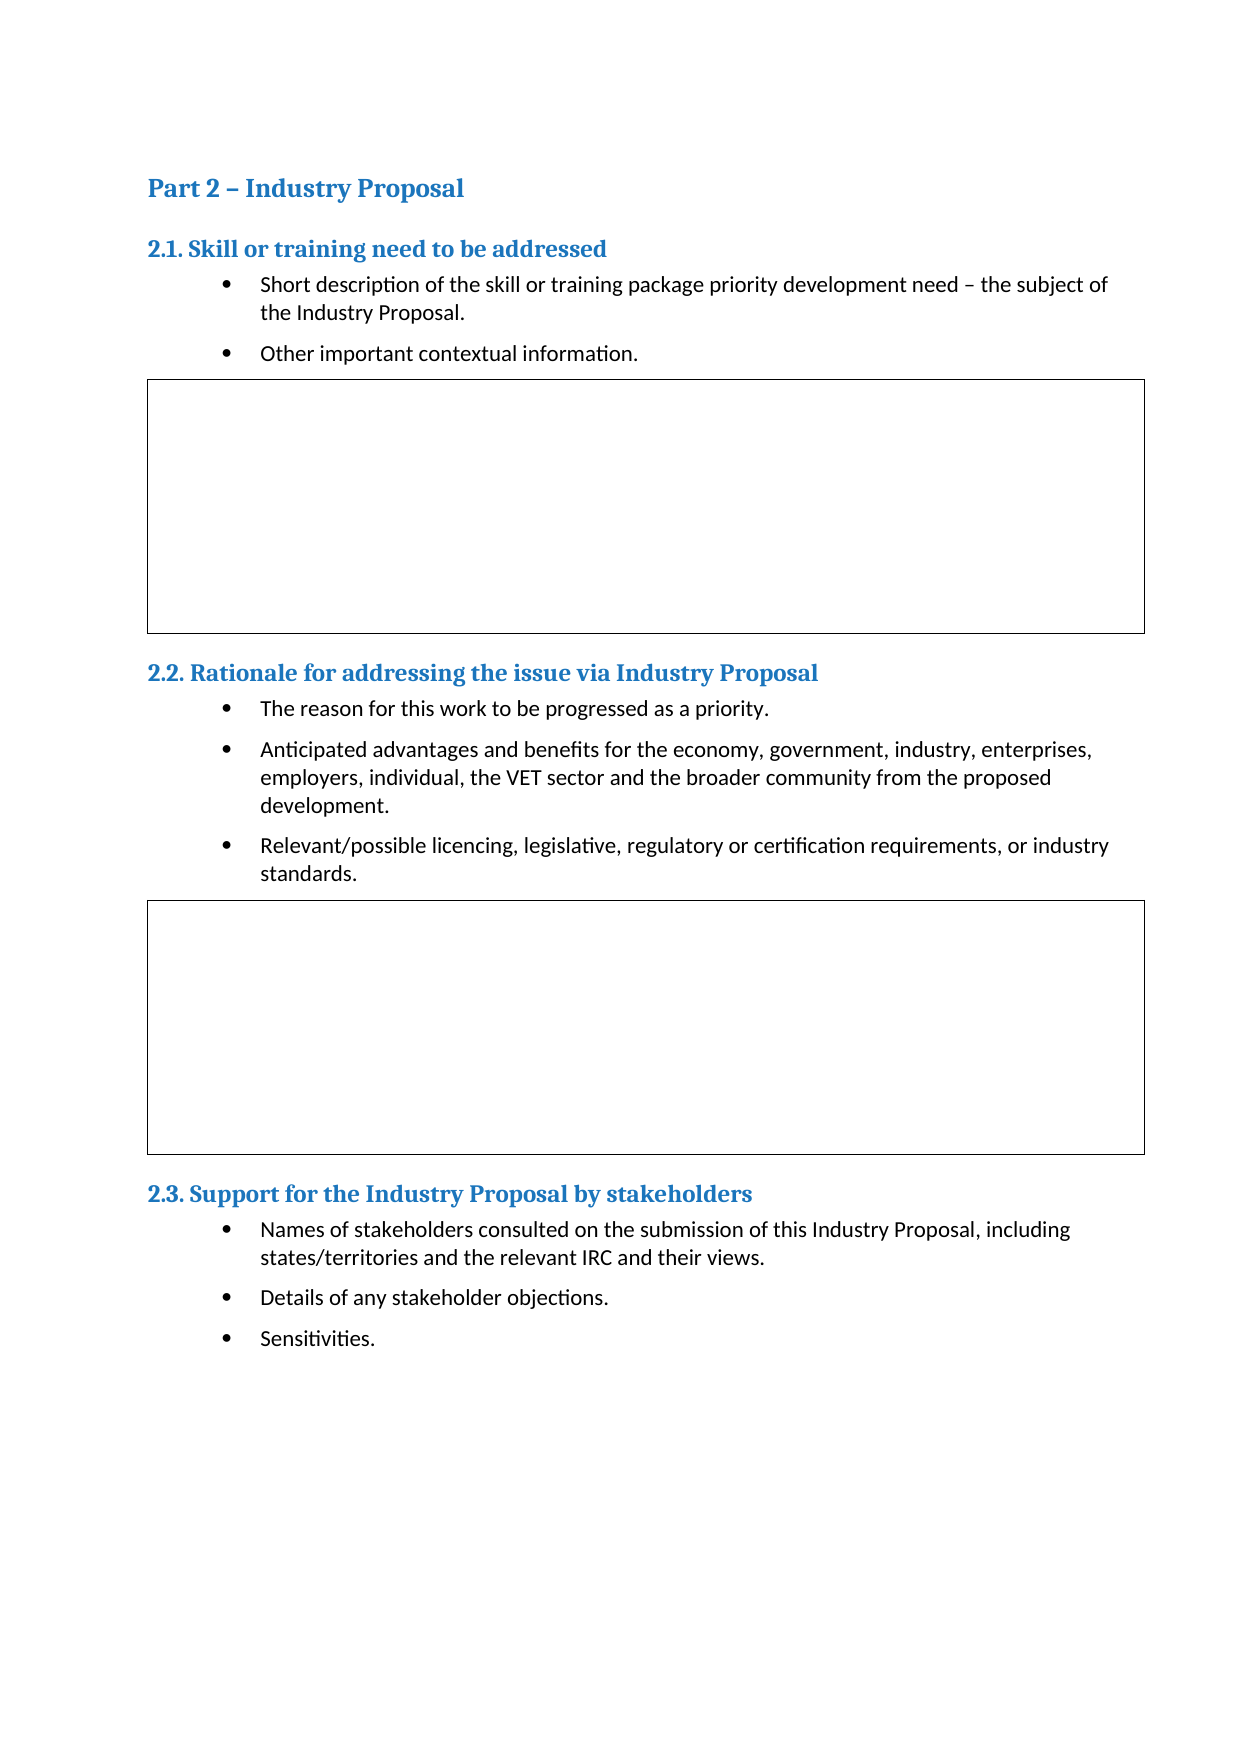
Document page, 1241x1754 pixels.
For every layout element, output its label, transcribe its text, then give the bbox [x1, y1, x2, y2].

table_header [148, 901, 1144, 1154]
subtitle 2.1. Skill or training need to be addressed [148, 235, 1122, 264]
list Sensitivities. [223, 1324, 1122, 1352]
subtitle Part 2 – Industry Proposal [148, 173, 1122, 204]
list Details of any stakeholder objections. [223, 1283, 1122, 1311]
list Other important contextual information. [223, 339, 1122, 367]
list Relevant/possible licencing, legislative, regulatory or certification requirements, or industry standards. [223, 831, 1122, 887]
list The reason for this work to be progressed as a priority. [223, 694, 1122, 722]
subtitle 2.3. Support for the Industry Proposal by stakeholders [148, 1180, 1122, 1208]
subtitle 2.2. Rationale for addressing the issue via Industry Proposal [148, 659, 1122, 688]
table_header [148, 380, 1144, 633]
list Anticipated advantages and benefits for the economy, government, industry, enterprises, employers, individual, the VET sector and the broader community from the proposed development. [223, 735, 1122, 819]
list Names of stakeholders consulted on the submission of this Industry Proposal, including states/territories and the relevant IRC and their views. [223, 1215, 1122, 1271]
list Short description of the skill or training package priority development need – the subject of the Industry Proposal. [223, 270, 1122, 326]
